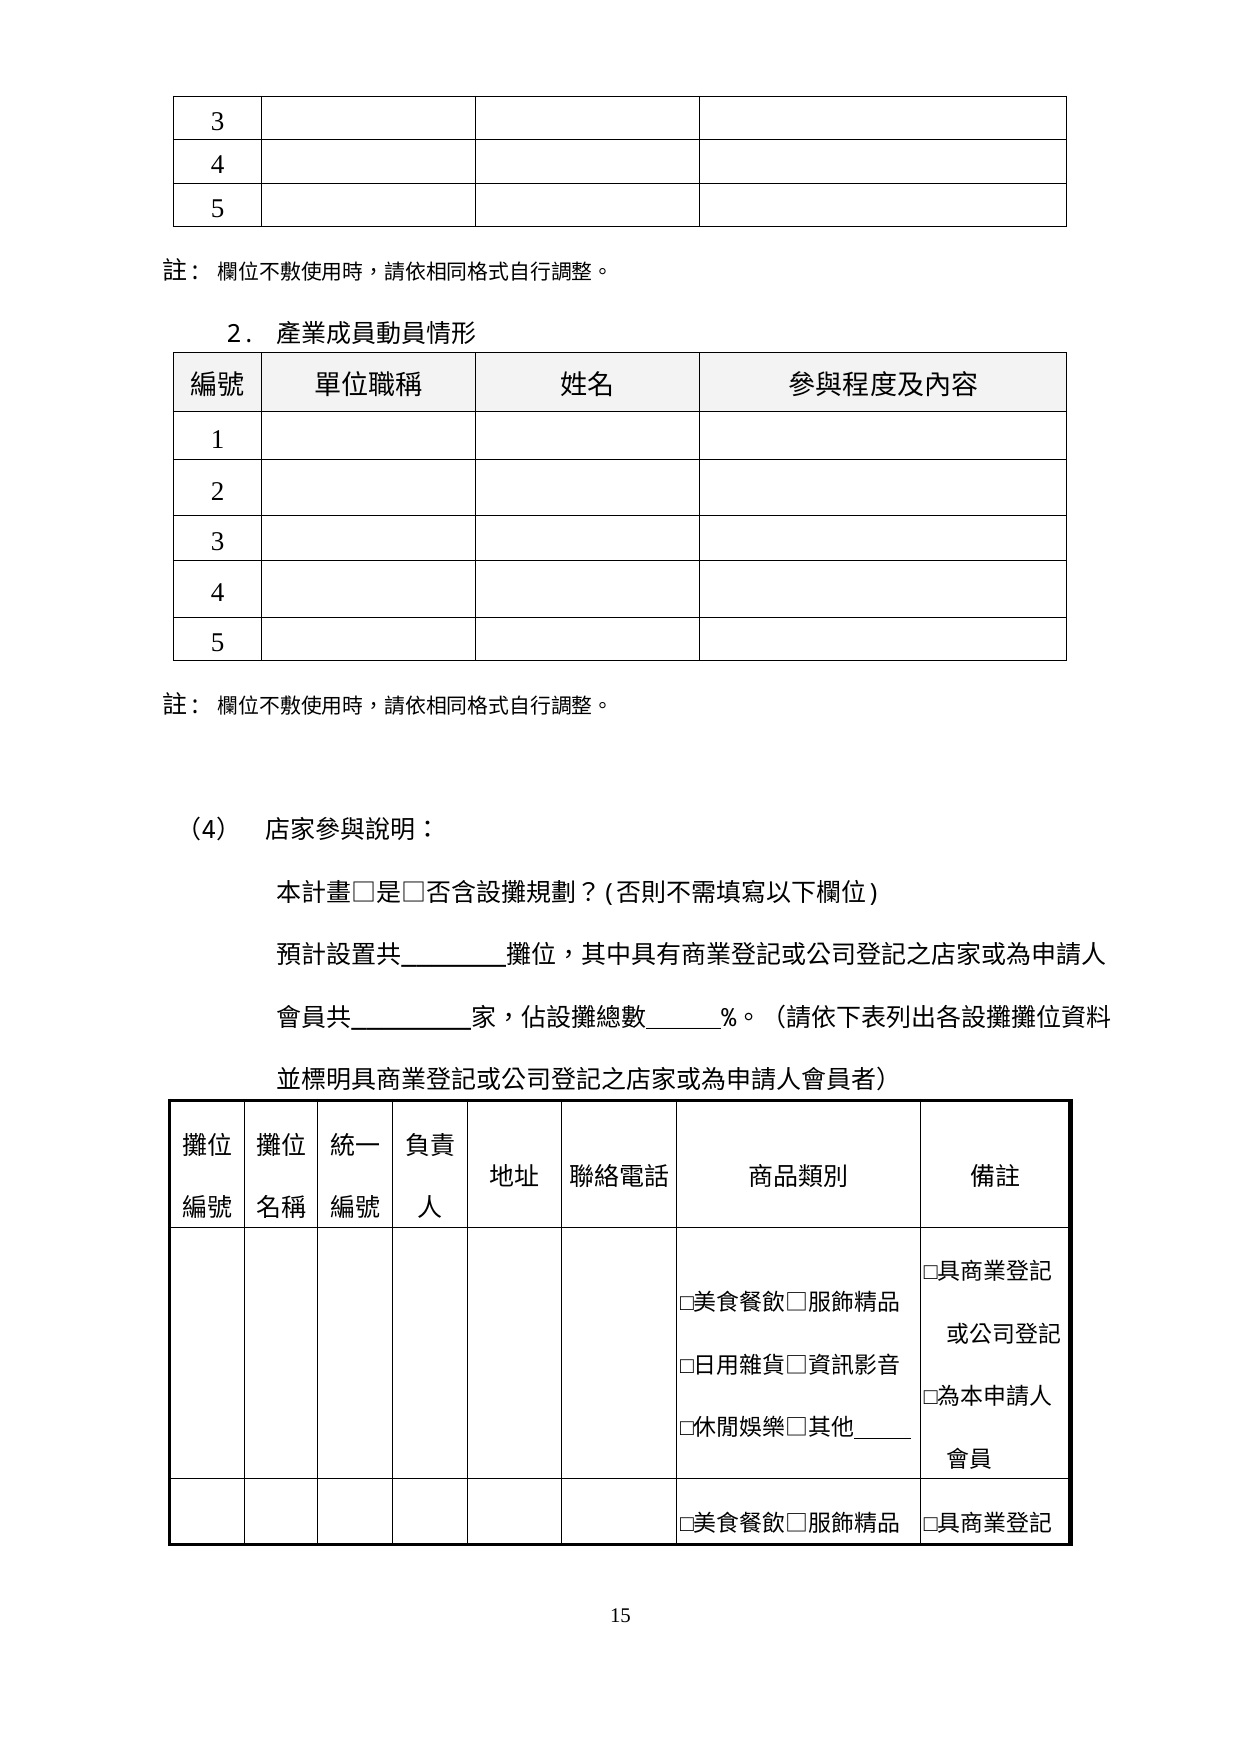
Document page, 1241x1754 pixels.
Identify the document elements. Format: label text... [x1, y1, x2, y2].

table_cell [262, 140, 475, 182]
table_cell [262, 184, 475, 226]
table_header 統一編號 [318, 1102, 392, 1227]
table_cell [262, 412, 475, 459]
text 預計設置共_______攤位，其中具有商業登記或公司登記之店家或為申請人會員共________家，佔設攤總數＿＿＿%。（請依下表列出各設攤攤位資料並標明具商業登記或公司登記之店家或為申請人會員者） [276, 911, 1122, 1099]
table_cell [700, 516, 1066, 560]
table_cell □具商業登記 [921, 1479, 1068, 1543]
text 註: 欄位不敷使用時，請依相同格式自行調整。 [162, 227, 1122, 289]
table_cell [262, 516, 475, 560]
table_cell [245, 1228, 317, 1478]
table_cell [700, 412, 1066, 459]
table_cell [700, 561, 1066, 617]
table_header 編號 [174, 353, 261, 411]
table_cell 5 [174, 184, 261, 226]
table_cell [393, 1228, 467, 1478]
list 店家參與說明： [176, 786, 1122, 849]
table_cell [476, 460, 699, 515]
table_header 姓名 [476, 353, 699, 411]
table_cell [476, 618, 699, 660]
table_header 攤位 編號 [171, 1102, 244, 1227]
table_cell [476, 412, 699, 459]
table_cell [700, 184, 1066, 226]
text 本計畫□是□否含設攤規劃？(否則不需填寫以下欄位) [276, 849, 1122, 911]
table_header 單位職稱 [262, 353, 475, 411]
table_cell 1 [174, 412, 261, 459]
table_cell 5 [174, 618, 261, 660]
table_header 地址 [468, 1102, 561, 1227]
list 產業成員動員情形 [226, 289, 1122, 352]
table_cell [468, 1228, 561, 1478]
table_cell □美食餐飲□服飾精品 □日用雜貨□資訊影音 □休閒娛樂□其他 [677, 1228, 920, 1478]
table_cell 4 [174, 561, 261, 617]
table_cell [476, 184, 699, 226]
table_cell 2 [174, 460, 261, 515]
table_header 負責人 [393, 1102, 467, 1227]
table_header 備註 [921, 1102, 1068, 1227]
table_cell [262, 460, 475, 515]
table_cell □美食餐飲□服飾精品 [677, 1479, 920, 1543]
table_cell [476, 516, 699, 560]
table_cell [476, 140, 699, 182]
table_cell [562, 1479, 676, 1543]
table_header 參與程度及內容 [700, 353, 1066, 411]
table_cell 3 [174, 97, 261, 139]
table_cell [171, 1479, 244, 1543]
table_header 攤位名稱 [245, 1102, 317, 1227]
table_cell [262, 618, 475, 660]
table_header 聯絡電話 [562, 1102, 676, 1227]
table_cell [262, 97, 475, 139]
table_cell [700, 97, 1066, 139]
table_cell [245, 1479, 317, 1543]
table_cell [171, 1228, 244, 1478]
text 註: 欄位不敷使用時，請依相同格式自行調整。 [162, 661, 1122, 724]
table_cell [318, 1228, 392, 1478]
table_cell [393, 1479, 467, 1543]
table_cell [476, 97, 699, 139]
table_cell [700, 618, 1066, 660]
table_cell 4 [174, 140, 261, 182]
table_cell [700, 460, 1066, 515]
table_cell □具商業登記或公司登記 □為本申請人會員 [921, 1228, 1068, 1478]
table_cell [476, 561, 699, 617]
table_cell [700, 140, 1066, 182]
table_cell 3 [174, 516, 261, 560]
table_cell [318, 1479, 392, 1543]
table_cell [262, 561, 475, 617]
table_header 商品類別 [677, 1102, 920, 1227]
table_cell [562, 1228, 676, 1478]
table_cell [468, 1479, 561, 1543]
